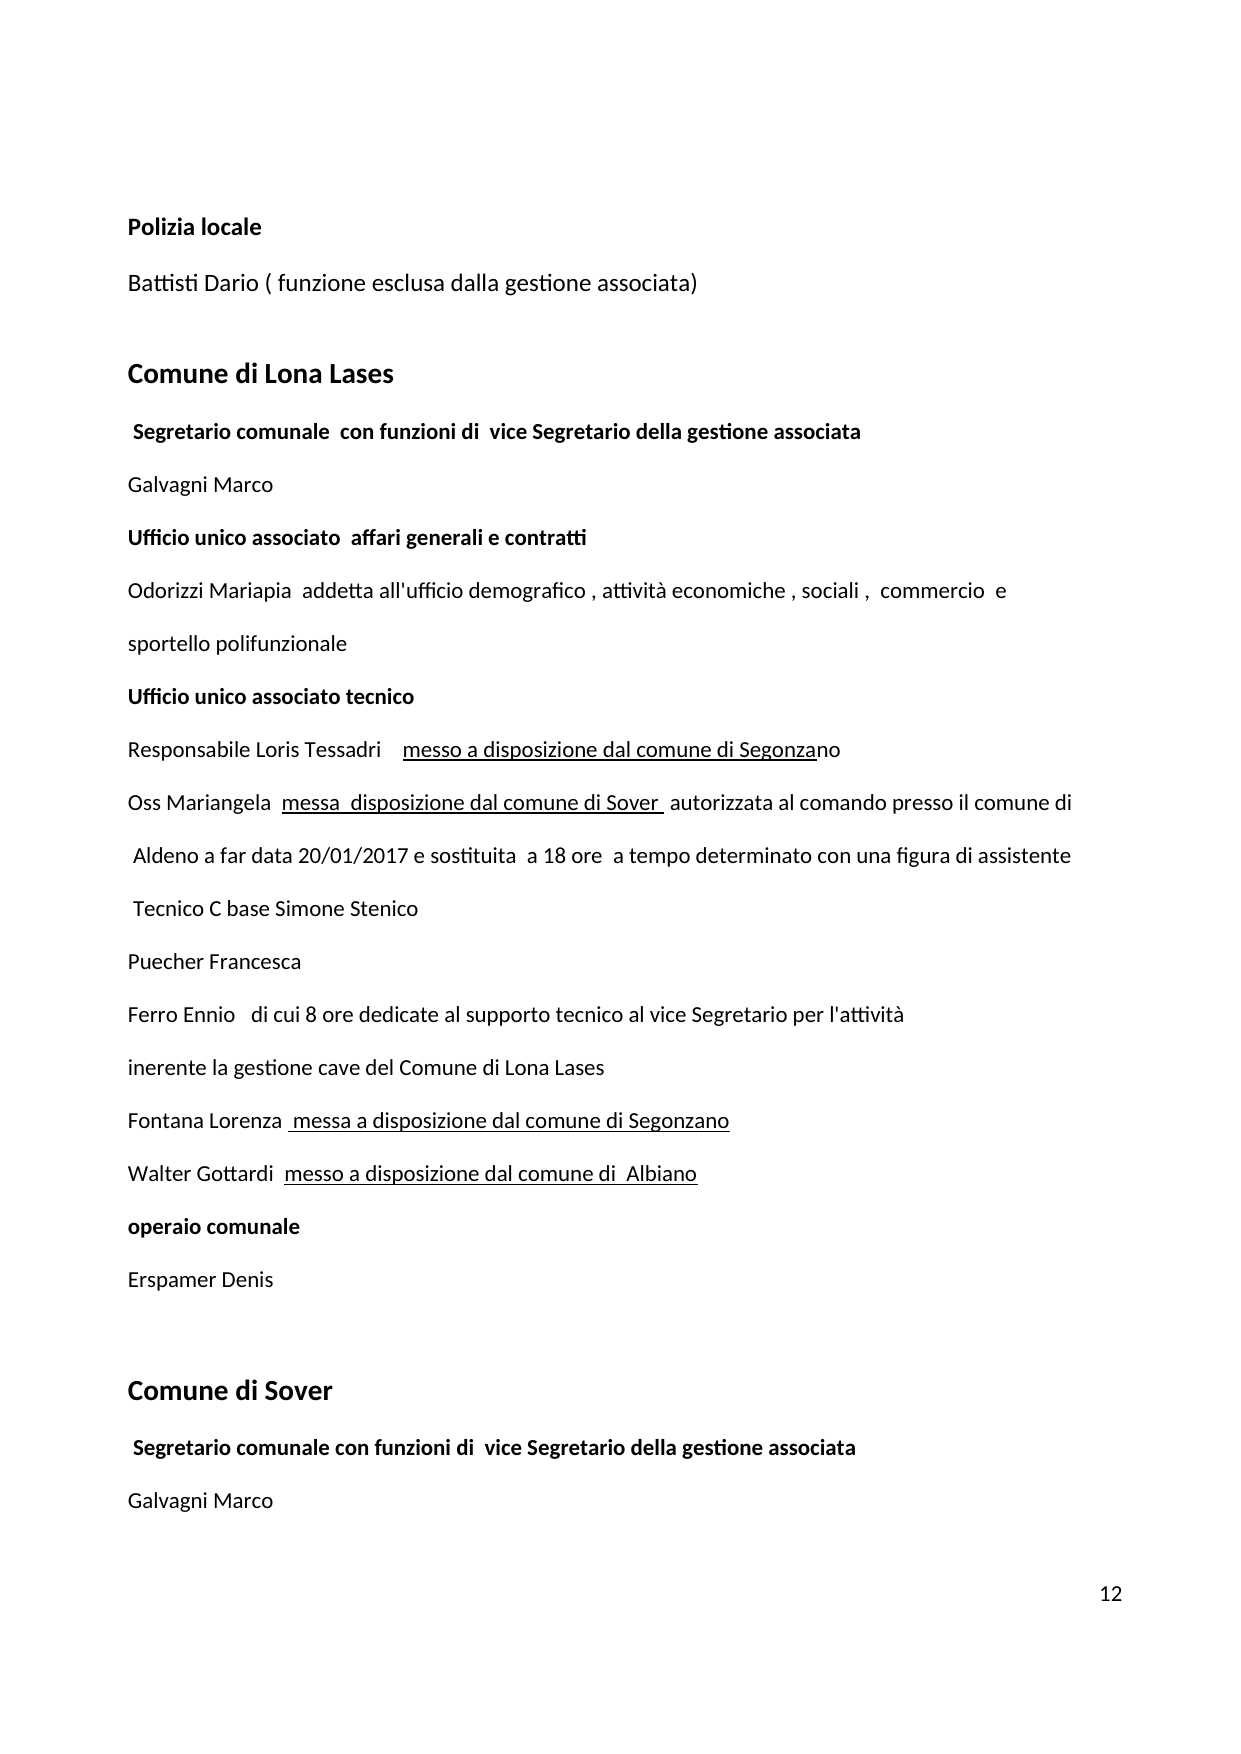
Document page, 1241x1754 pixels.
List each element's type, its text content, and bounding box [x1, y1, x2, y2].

table_header Polizia locale Battisti Dario ( funzione esclusa dalla gestione associata) Comune di Lona Lases Segretario comunale con funzioni di vice Segretario della gestione associata Galvagni Marco Ufficio unico associato affari generali e contratti Odorizzi Mariapia addetta all'ufficio demografico , attività economiche , sociali , commercio e sportello polifunzionale Ufficio unico associato tecnico Responsabile Loris Tessadri messo a disposizione dal comune di Segonzano Oss Mariangela messa disposizione dal comune di Sover autorizzata al comando presso il comune di Aldeno a far data 20/01/2017 e sostituita a 18 ore a tempo determinato con una figura di assistente Tecnico C base Simone Stenico Puecher Francesca Ferro Ennio di cui 8 ore dedicate al supporto tecnico al vice Segretario per l'attività inerente la gestione cave del Comune di Lona Lases Fontana Lorenza messa a disposizione dal comune di Segonzano Walter Gottardi messo a disposizione dal comune di Albiano operaio comunale Erspamer Denis Comune di Sover Segretario comunale con funzioni di vice Segretario della gestione associata Galvagni Marco [122, 205, 1239, 1541]
